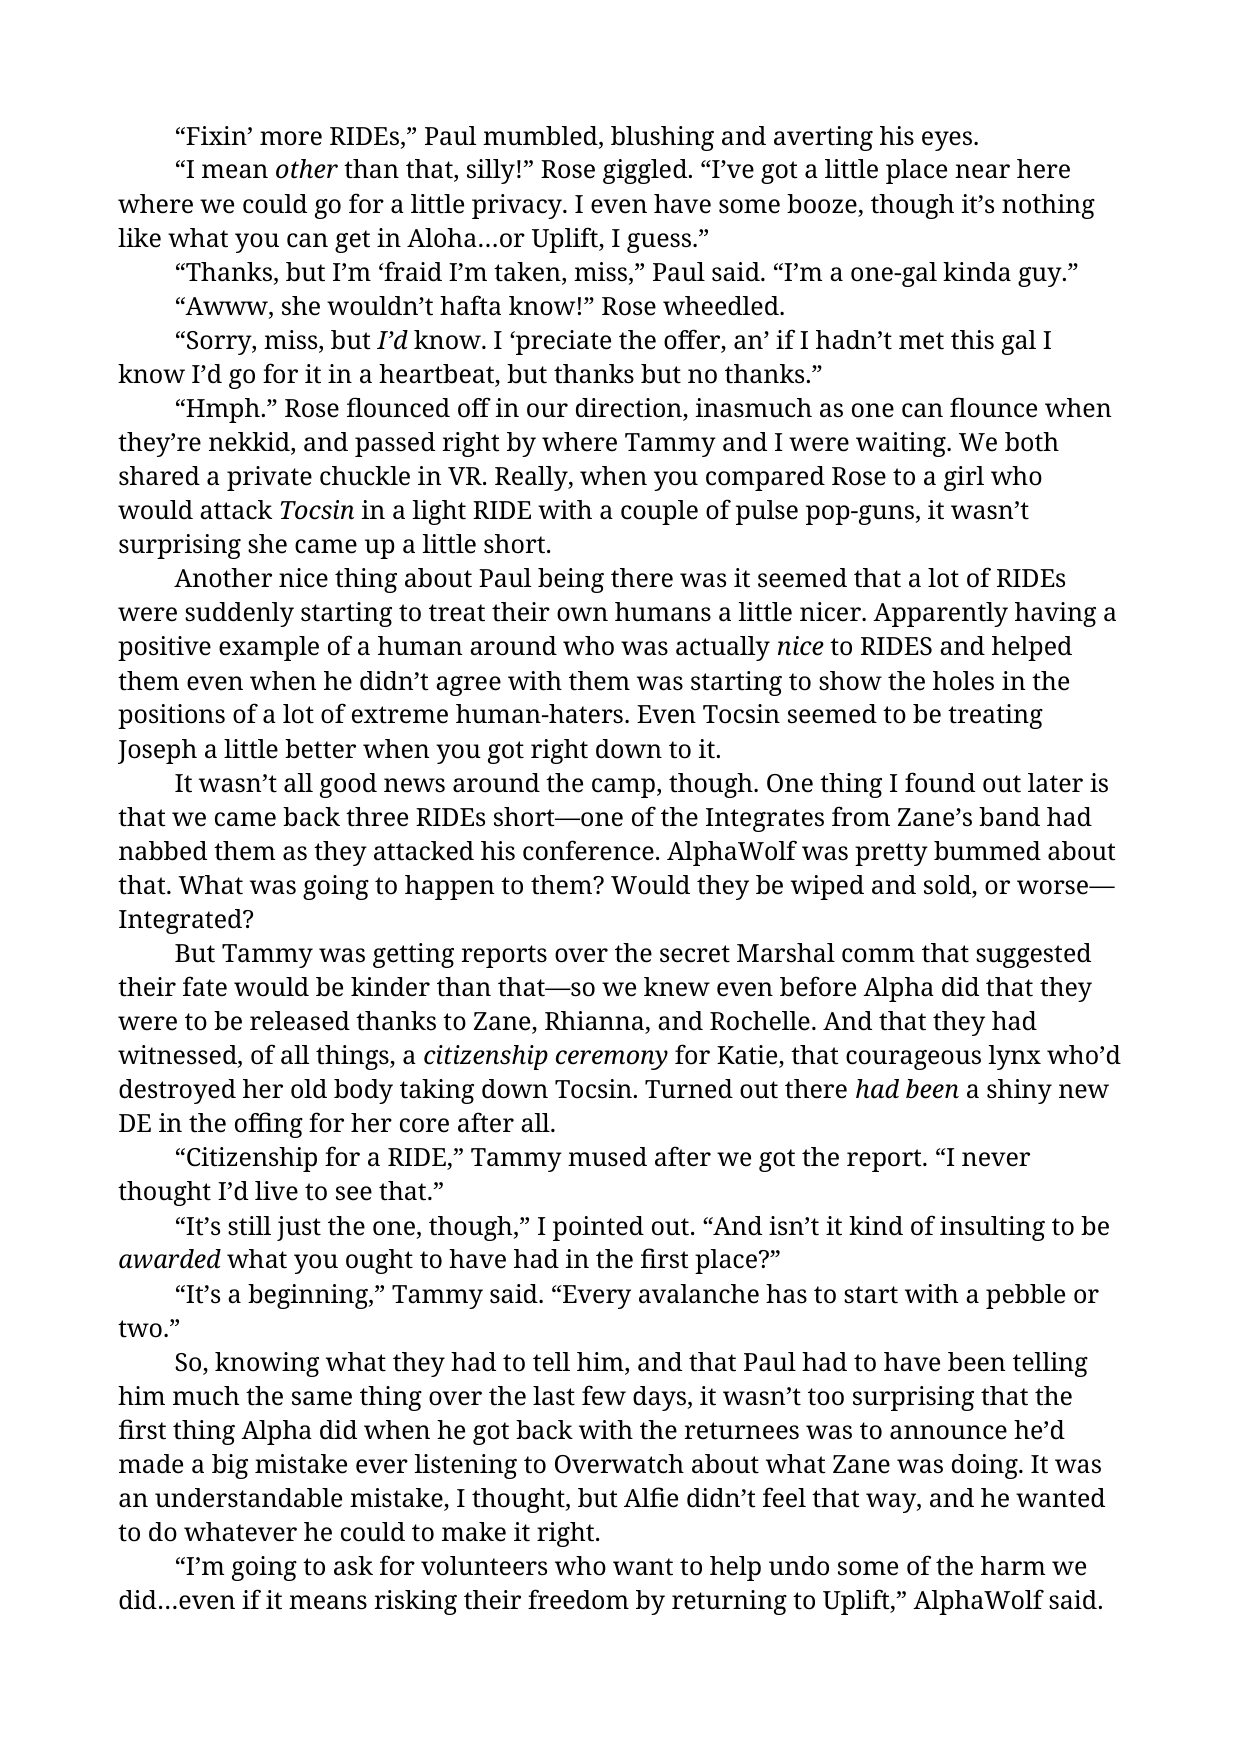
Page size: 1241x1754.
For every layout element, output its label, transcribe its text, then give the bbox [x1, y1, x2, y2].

text “Awww, she wouldn’t hafta know!” Rose wheedled. [118, 288, 1122, 322]
text So, knowing what they had to tell him, and that Paul had to have been telling him much the same thing over the last few days, it wasn’t too surprising that the first thing Alpha did when he got back with the returnees was to announce he’d made a big mistake ever listening to Overwatch about what Zane was doing. It was an understandable mistake, I thought, but Alfie didn’t feel that way, and he wanted to do whatever he could to make it right. [118, 1344, 1122, 1549]
text “I’m going to ask for volunteers who want to help undo some of the harm we did…even if it means risking their freedom by returning to Uplift,” AlphaWolf said. [118, 1549, 1122, 1617]
text “Thanks, but I’m ‘fraid I’m taken, miss,” Paul said. “I’m a one-gal kinda guy.” [118, 254, 1122, 288]
text “Citizenship for a RIDE,” Tammy mused after we got the report. “I never thought I’d live to see that.” [118, 1140, 1122, 1208]
text But Tammy was getting reports over the secret Marshal comm that suggested their fate would be kinder than that—so we knew even before Alpha did that they were to be released thanks to Zane, Rhianna, and Rochelle. And that they had witnessed, of all things, a citizenship ceremony for Katie, that courageous lynx who’d destroyed her old body taking down Tocsin. Turned out there had been a shiny new DE in the offing for her core after all. [118, 936, 1122, 1140]
text “It’s a beginning,” Tammy said. “Every avalanche has to start with a pebble or two.” [118, 1276, 1122, 1344]
text It wasn’t all good news around the camp, though. One thing I found out later is that we came back three RIDEs short—one of the Integrates from Zane’s band had nabbed them as they attacked his conference. AlphaWolf was pretty bummed about that. What was going to happen to them? Would they be wiped and sold, or worse—Integrated? [118, 765, 1122, 936]
text “Hmph.” Rose flounced off in our direction, inasmuch as one can flounce when they’re nekkid, and passed right by where Tammy and I were waiting. We both shared a private chuckle in VR. Really, when you compared Rose to a girl who would attack Tocsin in a light RIDE with a couple of pulse pop-guns, it wasn’t surprising she came up a little short. [118, 391, 1122, 561]
text “Sorry, miss, but I’d know. I ‘preciate the offer, an’ if I hadn’t met this gal I know I’d go for it in a heartbeat, but thanks but no thanks.” [118, 322, 1122, 391]
text “I mean other than that, silly!” Rose giggled. “I’ve got a little place near here where we could go for a little privacy. I even have some booze, though it’s nothing like what you can get in Aloha…or Uplift, I guess.” [118, 152, 1122, 254]
text “Fixin’ more RIDEs,” Paul mumbled, blushing and averting his eyes. [118, 118, 1122, 152]
text “It’s still just the one, though,” I pointed out. “And isn’t it kind of insulting to be awarded what you ought to have had in the first place?” [118, 1208, 1122, 1276]
text Another nice thing about Paul being there was it seemed that a lot of RIDEs were suddenly starting to treat their own humans a little nicer. Apparently having a positive example of a human around who was actually nice to RIDES and helped them even when he didn’t agree with them was starting to show the holes in the positions of a lot of extreme human-haters. Even Tocsin seemed to be treating Joseph a little better when you got right down to it. [118, 561, 1122, 765]
